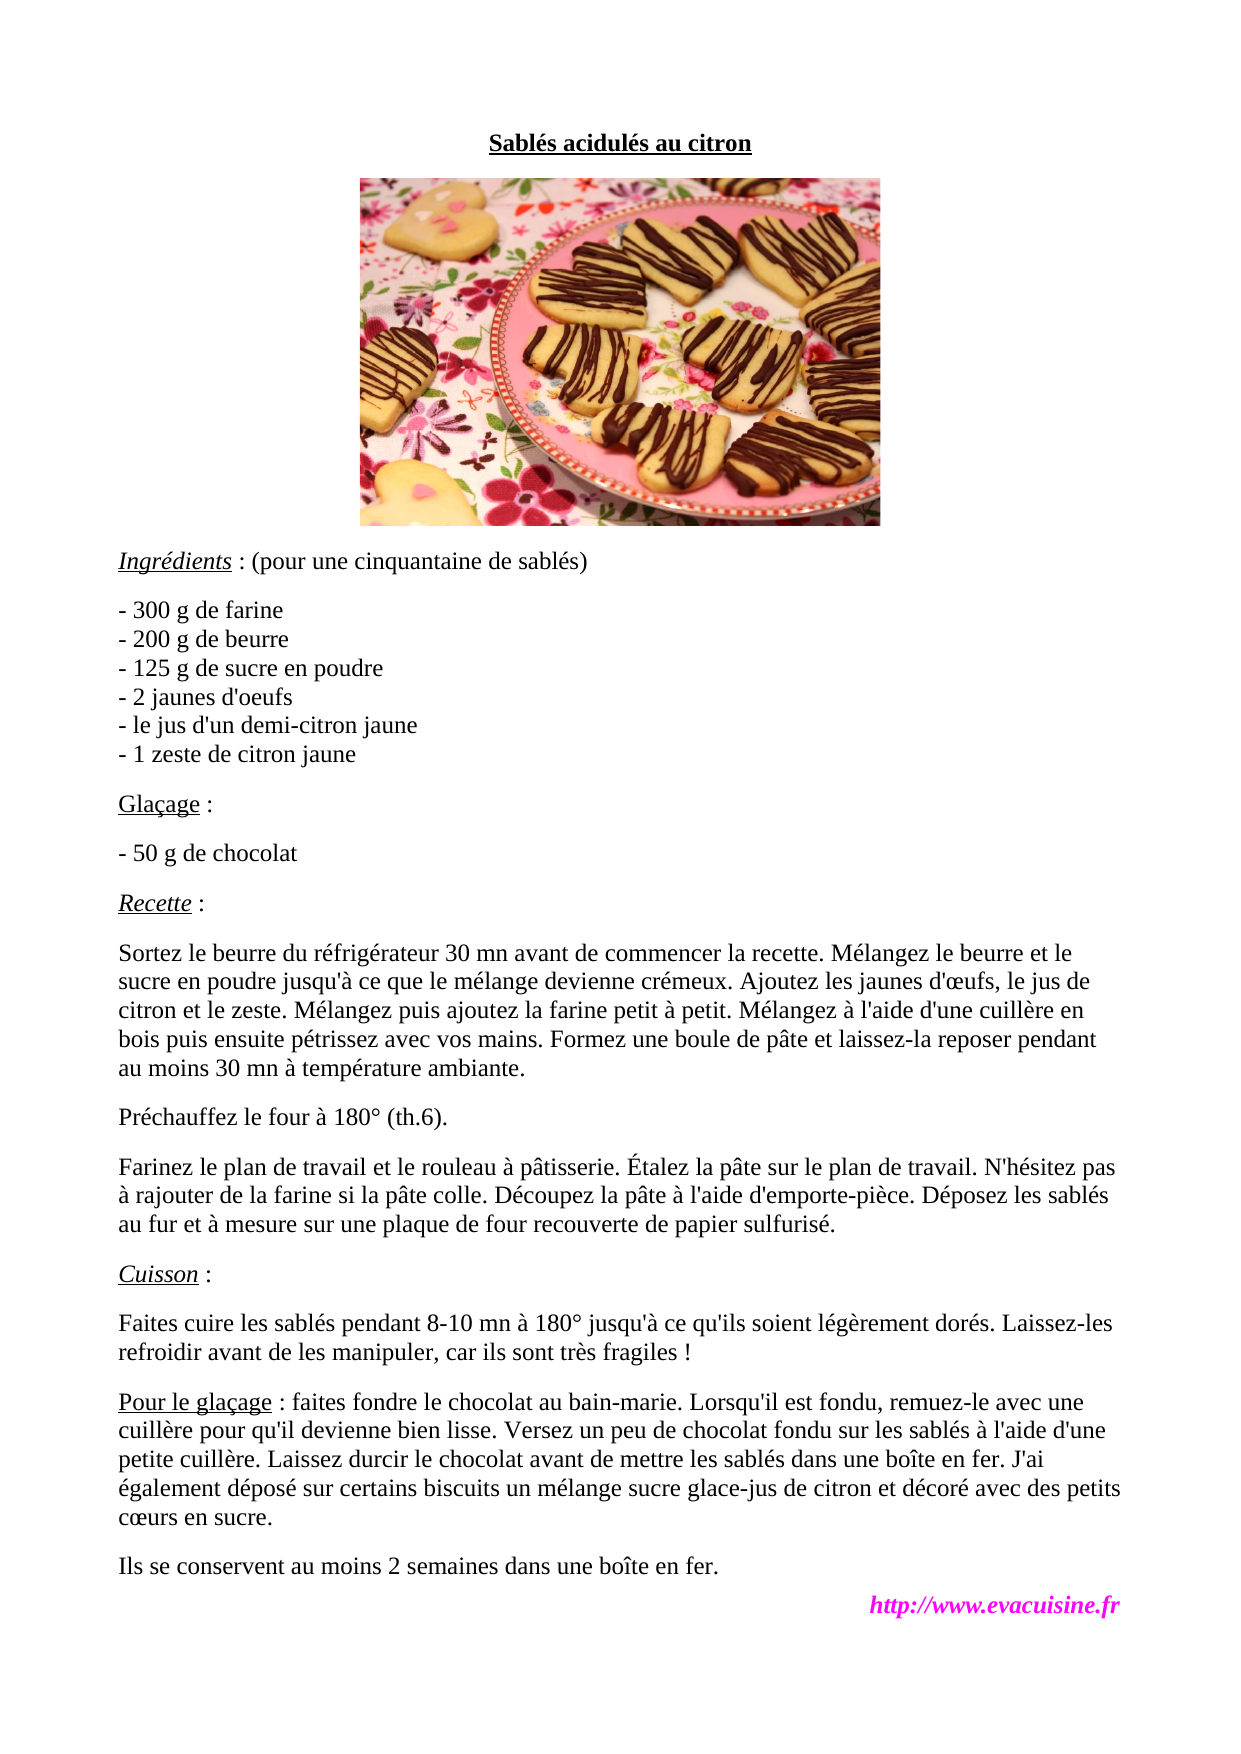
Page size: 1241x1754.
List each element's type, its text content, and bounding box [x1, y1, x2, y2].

text Ils se conservent au moins 2 semaines dans une boîte en fer. [118, 1551, 1122, 1580]
text - 300 g de farine - 200 g de beurre - 125 g de sucre en poudre - 2 jaunes d'oeufs - le jus d'un demi-citron jaune - 1 zeste de citron jaune [118, 596, 1122, 768]
text Cuisson : [118, 1259, 1122, 1288]
text - 50 g de chocolat [118, 838, 1122, 867]
text Préchauffez le four à 180° (th.6). [118, 1102, 1122, 1131]
text Sablés acidulés au citron [118, 128, 1122, 157]
text http://www.evacuisine.fr [118, 1591, 1122, 1619]
text Pour le glaçage : faites fondre le chocolat au bain-marie. Lorsqu'il est fondu, remuez-le avec une cuillère pour qu'il devienne bien lisse. Versez un peu de chocolat fondu sur les sablés à l'aide d'une petite cuillère. Laissez durcir le chocolat avant de mettre les sablés dans une boîte en fer. J'ai également déposé sur certains biscuits un mélange sucre glace-jus de citron et décoré avec des petits cœurs en sucre. [118, 1387, 1122, 1531]
text Ingrédients : (pour une cinquantaine de sablés) [118, 546, 1122, 575]
text Faites cuire les sablés pendant 8-10 mn à 180° jusqu'à ce qu'ils soient légèrement dorés. Laissez-les refroidir avant de les manipuler, car ils sont très fragiles ! [118, 1308, 1122, 1366]
text Sortez le beurre du réfrigérateur 30 mn avant de commencer la recette. Mélangez le beurre et le sucre en poudre jusqu'à ce que le mélange devienne crémeux. Ajoutez les jaunes d'œufs, le jus de citron et le zeste. Mélangez puis ajoutez la farine petit à petit. Mélangez à l'aide d'une cuillère en bois puis ensuite pétrissez avec vos mains. Formez une boule de pâte et laissez-la reposer pendant au moins 30 mn à température ambiante. [118, 938, 1122, 1081]
text Recette : [118, 888, 1122, 917]
text Farinez le plan de travail et le rouleau à pâtisserie. Étalez la pâte sur le plan de travail. N'hésitez pas à rajouter de la farine si la pâte colle. Découpez la pâte à l'aide d'emporte-pièce. Déposez les sablés au fur et à mesure sur une plaque de four recouverte de papier sulfurisé. [118, 1152, 1122, 1238]
text Glaçage : [118, 789, 1122, 818]
